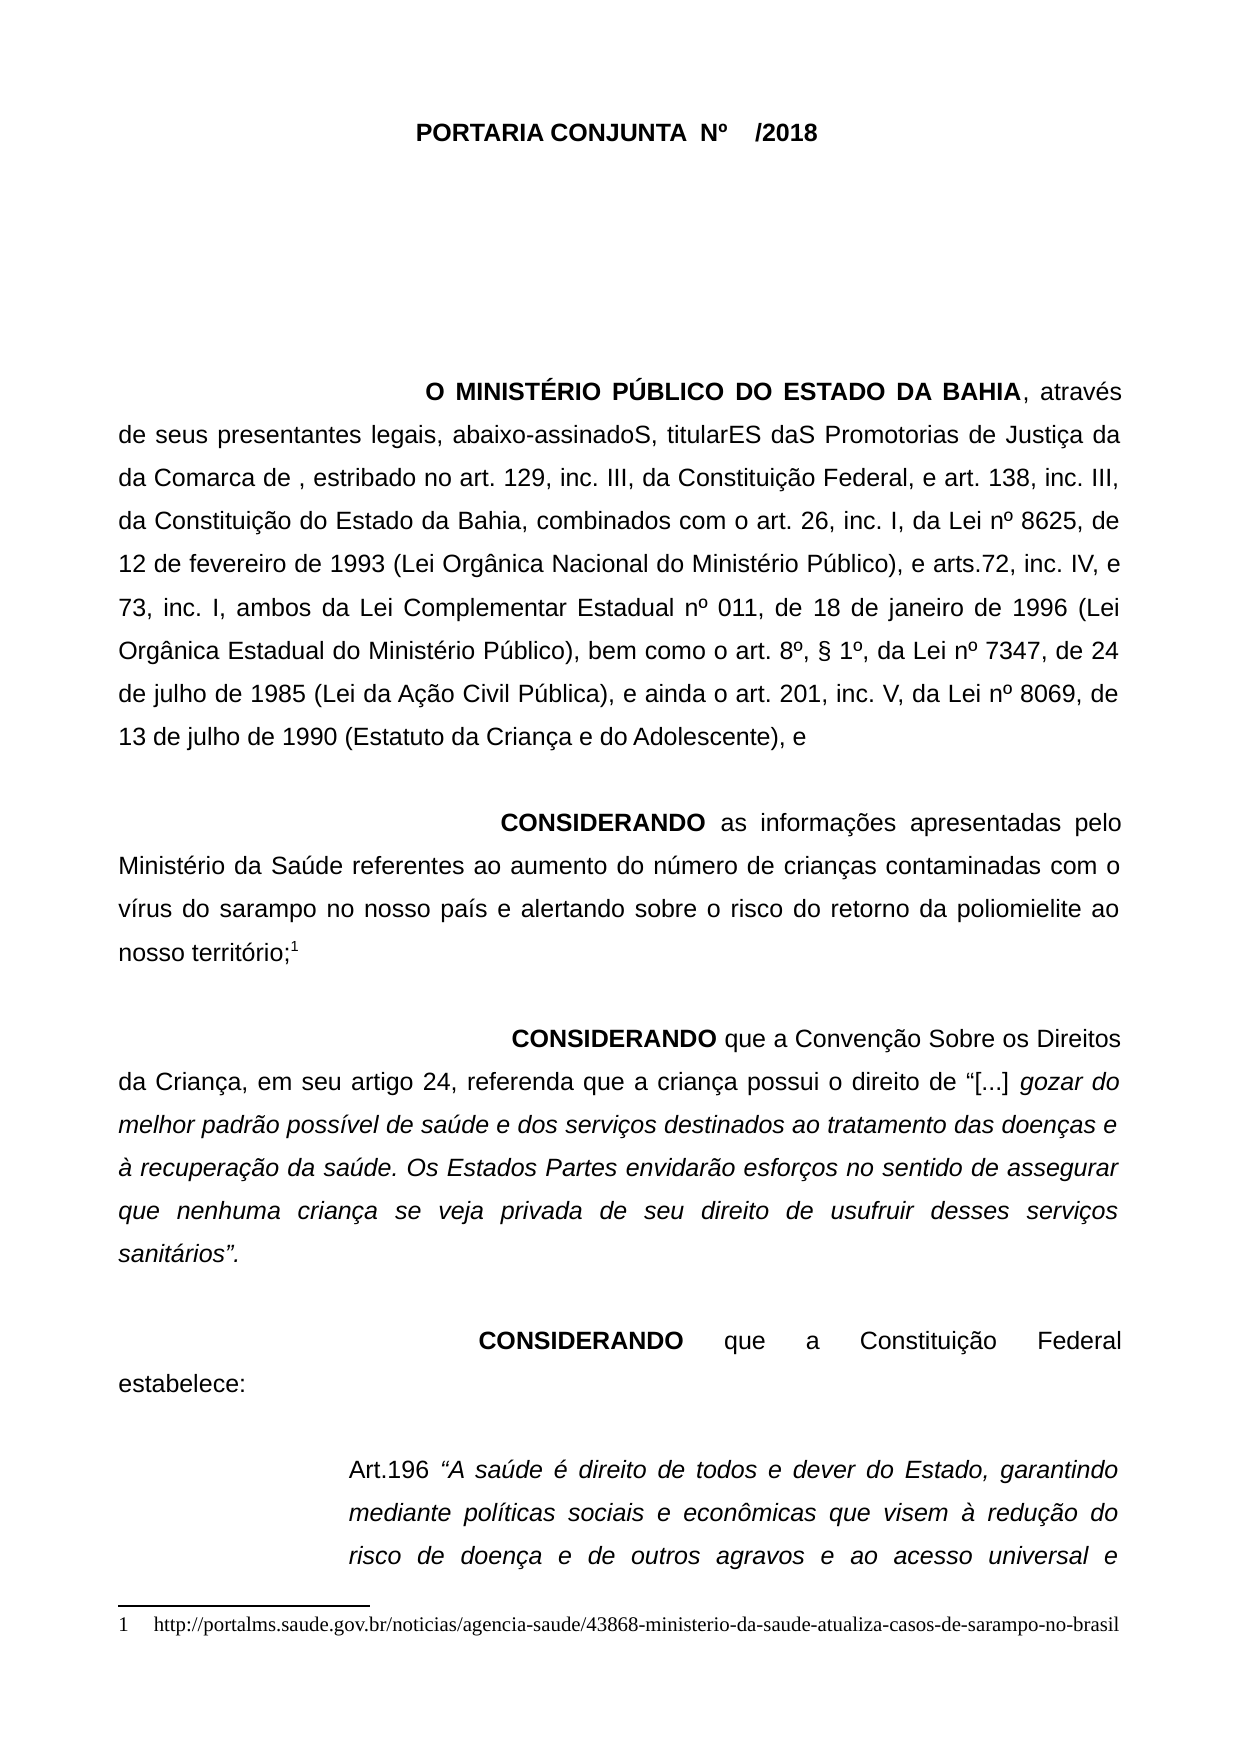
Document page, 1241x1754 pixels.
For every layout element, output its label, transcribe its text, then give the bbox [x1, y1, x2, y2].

text Art.196 “A saúde é direito de todos e dever do Estado, garantindo mediante políticas sociais e econômicas que visem à redução do risco de doença e de outros agravos e ao acesso universal e [348, 1455, 1122, 1570]
text O MINISTÉRIO PÚBLICO DO ESTADO DA BAHIA, através de seus presentantes legais, abaixo-assinadoS, titularES daS Promotorias de Justiça da da Comarca de , estribado no art. 129, inc. III, da Constituição Federal, e art. 138, inc. III, da Constituição do Estado da Bahia, combinados com o art. 26, inc. I, da Lei nº 8625, de 12 de fevereiro de 1993 (Lei Orgânica Nacional do Ministério Público), e arts.72, inc. IV, e 73, inc. I, ambos da Lei Complementar Estadual nº 011, de 18 de janeiro de 1996 (Lei Orgânica Estadual do Ministério Público), bem como o art. 8º, § 1º, da Lei nº 7347, de 24 de julho de 1985 (Lei da Ação Civil Pública), e ainda o art. 201, inc. V, da Lei nº 8069, de 13 de julho de 1990 (Estatuto da Criança e do Adolescente), e [118, 377, 1122, 751]
text CONSIDERANDO que a Constituição Federal estabelece: [118, 1326, 1122, 1397]
text http://portalms.saude.gov.br/noticias/agencia-saude/43868-ministerio-da-saude-atualiza-casos-de-sarampo-no-brasil [118, 1612, 1122, 1636]
text PORTARIA CONJUNTA Nº /2018 [118, 118, 1122, 147]
text CONSIDERANDO as informações apresentadas pelo Ministério da Saúde referentes ao aumento do número de crianças contaminadas com o vírus do sarampo no nosso país e alertando sobre o risco do retorno da poliomielite ao nosso território; [118, 808, 1122, 966]
text CONSIDERANDO que a Convenção Sobre os Direitos da Criança, em seu artigo 24, referenda que a criança possui o direito de “[...] gozar do melhor padrão possível de saúde e dos serviços destinados ao tratamento das doenças e à recuperação da saúde. Os Estados Partes envidarão esforços no sentido de assegurar que nenhuma criança se veja privada de seu direito de usufruir desses serviços sanitários”. [118, 1024, 1122, 1268]
